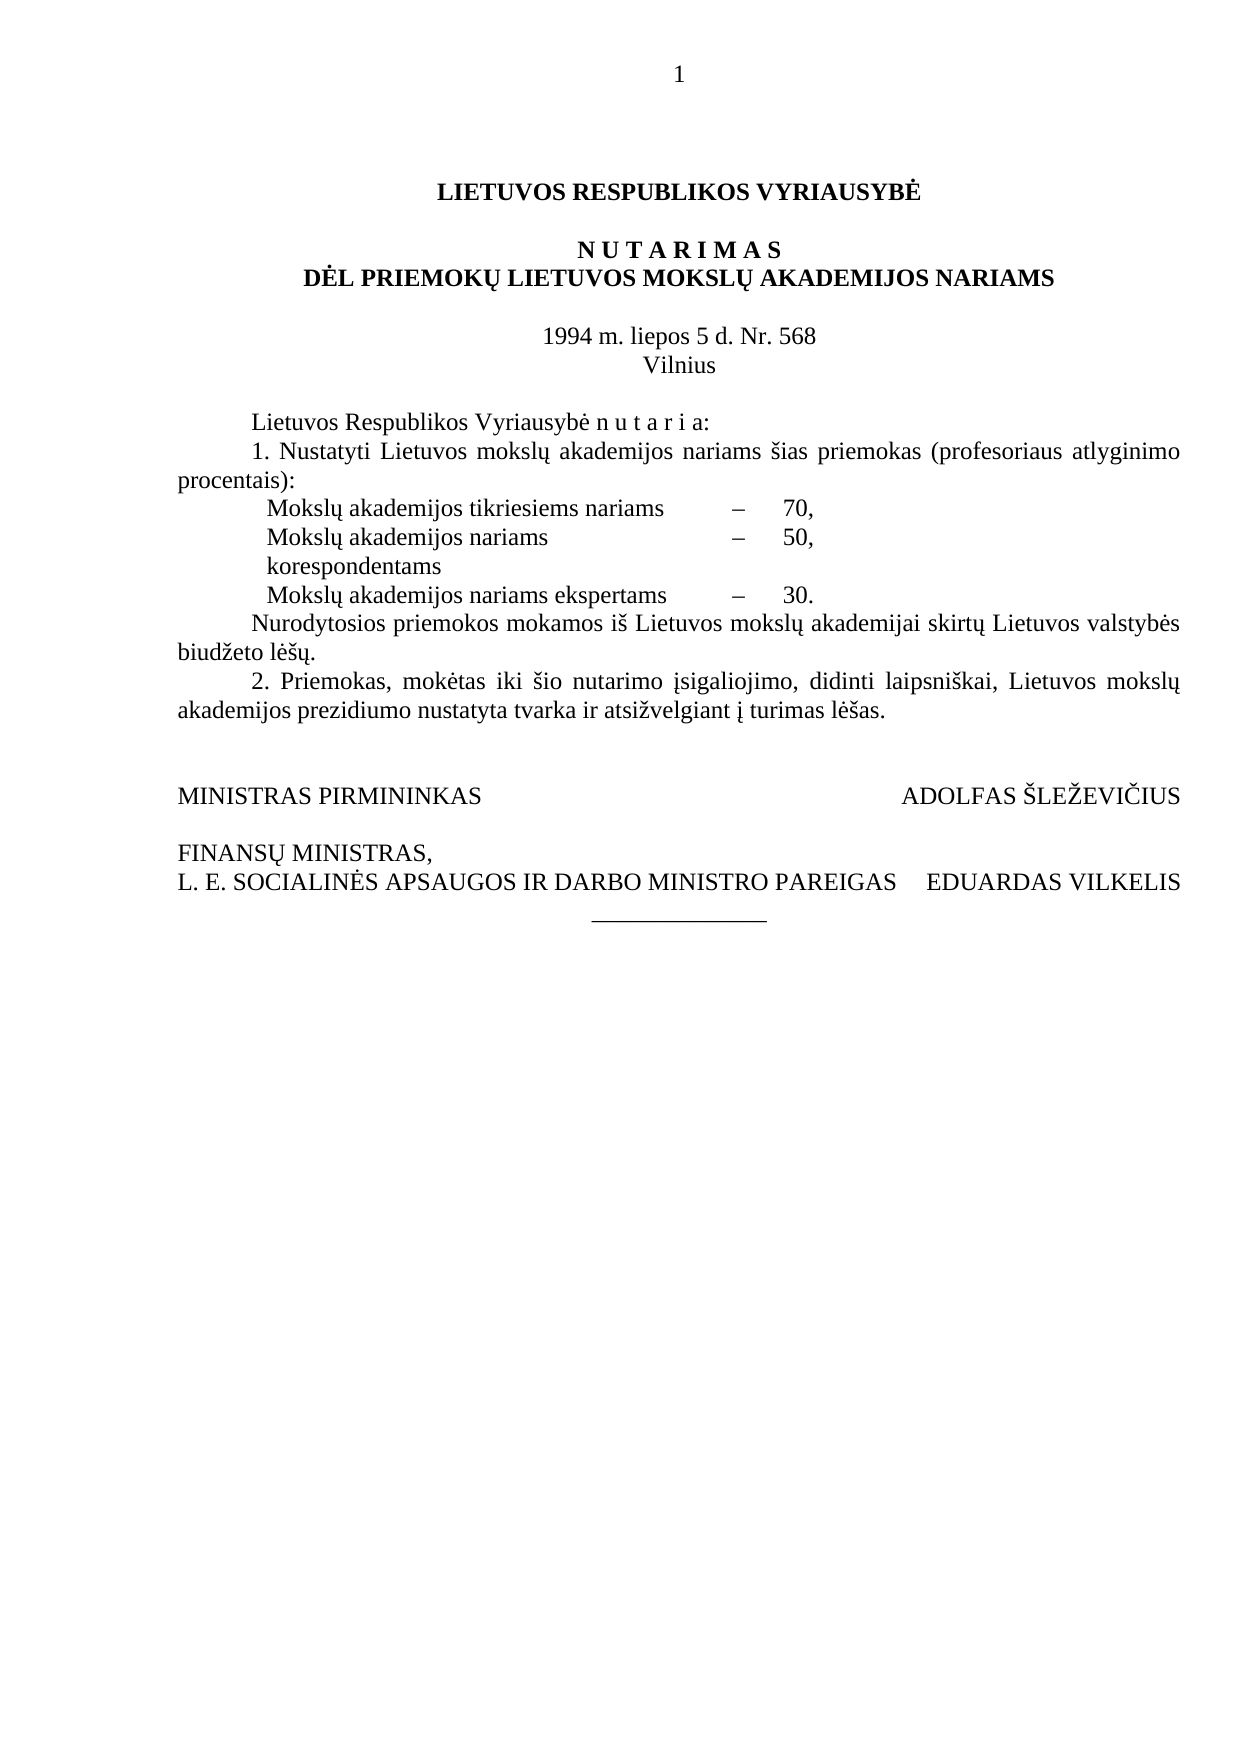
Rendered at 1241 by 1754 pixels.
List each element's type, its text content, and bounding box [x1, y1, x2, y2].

table_header – [715, 494, 771, 522]
table_cell – [715, 522, 771, 580]
text Nurodytosios priemokos mokamos iš Lietuvos mokslų akademijai skirtų Lietuvos valstybės biudžeto lėšų. [177, 608, 1181, 666]
text Vilnius [177, 350, 1181, 378]
text MINISTRAS PIRMININKAS ADOLFAS ŠLEŽEVIČIUS [177, 781, 1181, 810]
text L. E. SOCIALINĖS APSAUGOS IR DARBO MINISTRO PAREIGAS EDUARDAS VILKELIS [177, 867, 1181, 896]
table_header Mokslų akademijos tikriesiems nariams [177, 494, 714, 522]
text 1994 m. liepos 5 d. Nr. 568 [177, 321, 1181, 350]
table_cell 50, [771, 522, 1181, 580]
table_cell 30. [771, 580, 1181, 608]
table_cell – [715, 580, 771, 608]
text FINANSŲ MINISTRAS, [177, 838, 1181, 867]
table_cell Mokslų akademijos nariams ekspertams [177, 580, 714, 608]
text N U T A R I M A S [177, 235, 1181, 263]
text 1. Nustatyti Lietuvos mokslų akademijos nariams šias priemokas (profesoriaus atlyginimo procentais): [177, 436, 1181, 493]
text 2. Priemokas, mokėtas iki šio nutarimo įsigaliojimo, didinti laipsniškai, Lietuvos mokslų akademijos prezidiumo nustatyta tvarka ir atsižvelgiant į turimas lėšas. [177, 666, 1181, 723]
text DĖL PRIEMOKŲ LIETUVOS MOKSLŲ AKADEMIJOS NARIAMS [177, 263, 1181, 292]
table_header 70, [771, 494, 1181, 522]
text LIETUVOS RESPUBLIKOS VYRIAUSYBĖ [177, 177, 1181, 206]
text ______________ [177, 896, 1181, 925]
text Lietuvos Respublikos Vyriausybė nutaria: [177, 407, 1181, 436]
table_cell Mokslų akademijos nariams korespondentams [177, 522, 714, 580]
